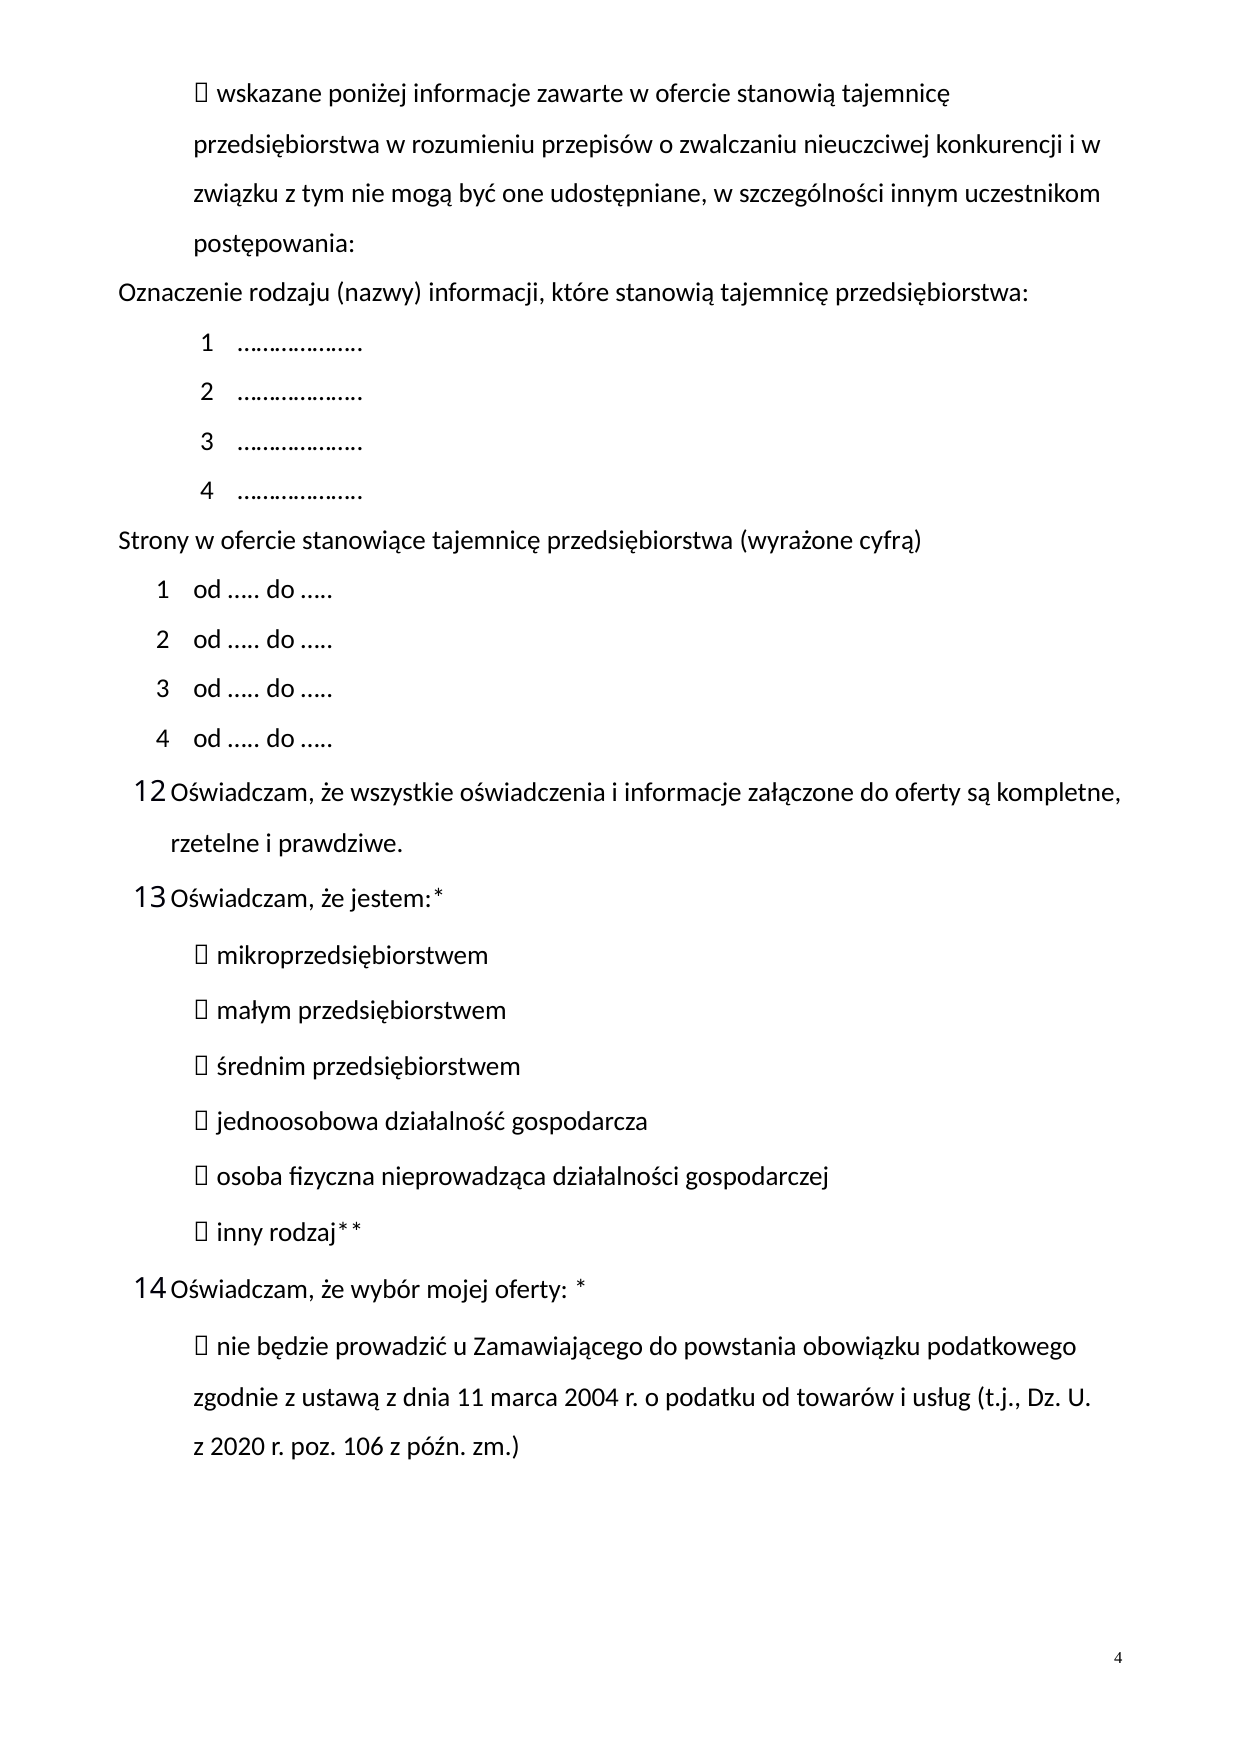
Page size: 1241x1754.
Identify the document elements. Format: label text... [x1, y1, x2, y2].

list od ….. do ….. [156, 671, 1122, 704]
list  mikroprzedsiębiorstwem [156, 935, 1122, 972]
list  wskazane poniżej informacje zawarte w ofercie stanowią tajemnicę przedsiębiorstwa w rozumieniu przepisów o zwalczaniu nieuczciwej konkurencji i w związku z tym nie mogą być one udostępniane, w szczególności innym uczestnikom postępowania: [156, 74, 1122, 259]
list Oświadczam, że wybór mojej oferty: * [133, 1267, 1122, 1307]
list od ….. do ….. [156, 622, 1122, 655]
list  osoba fizyczna nieprowadząca działalności gospodarczej [156, 1157, 1122, 1193]
list  jednoosobowa działalność gospodarcza [156, 1101, 1122, 1138]
text Strony w ofercie stanowiące tajemnicę przedsiębiorstwa (wyrażone cyfrą) [118, 523, 1122, 556]
list ……………….. [200, 424, 1122, 457]
list ……………….. [200, 473, 1122, 506]
list od ….. do ….. [156, 721, 1122, 754]
list  średnim przedsiębiorstwem [156, 1046, 1122, 1083]
list  małym przedsiębiorstwem [156, 991, 1122, 1028]
list od ….. do ….. [156, 572, 1122, 605]
list ……………….. [200, 325, 1122, 358]
list ……………….. [200, 374, 1122, 407]
list  inny rodzaj** [156, 1212, 1122, 1249]
list Oświadczam, że jestem:* [133, 876, 1122, 916]
text Oznaczenie rodzaju (nazwy) informacji, które stanowią tajemnicę przedsiębiorstwa: [118, 276, 1122, 308]
list  nie będzie prowadzić u Zamawiającego do powstania obowiązku podatkowego zgodnie z ustawą z dnia 11 marca 2004 r. o podatku od towarów i usług (t.j., Dz. U. z 2020 r. poz. 106 z późn. zm.) [156, 1327, 1122, 1463]
list Oświadczam, że wszystkie oświadczenia i informacje załączone do oferty są kompletne, rzetelne i prawdziwe. [133, 770, 1122, 859]
